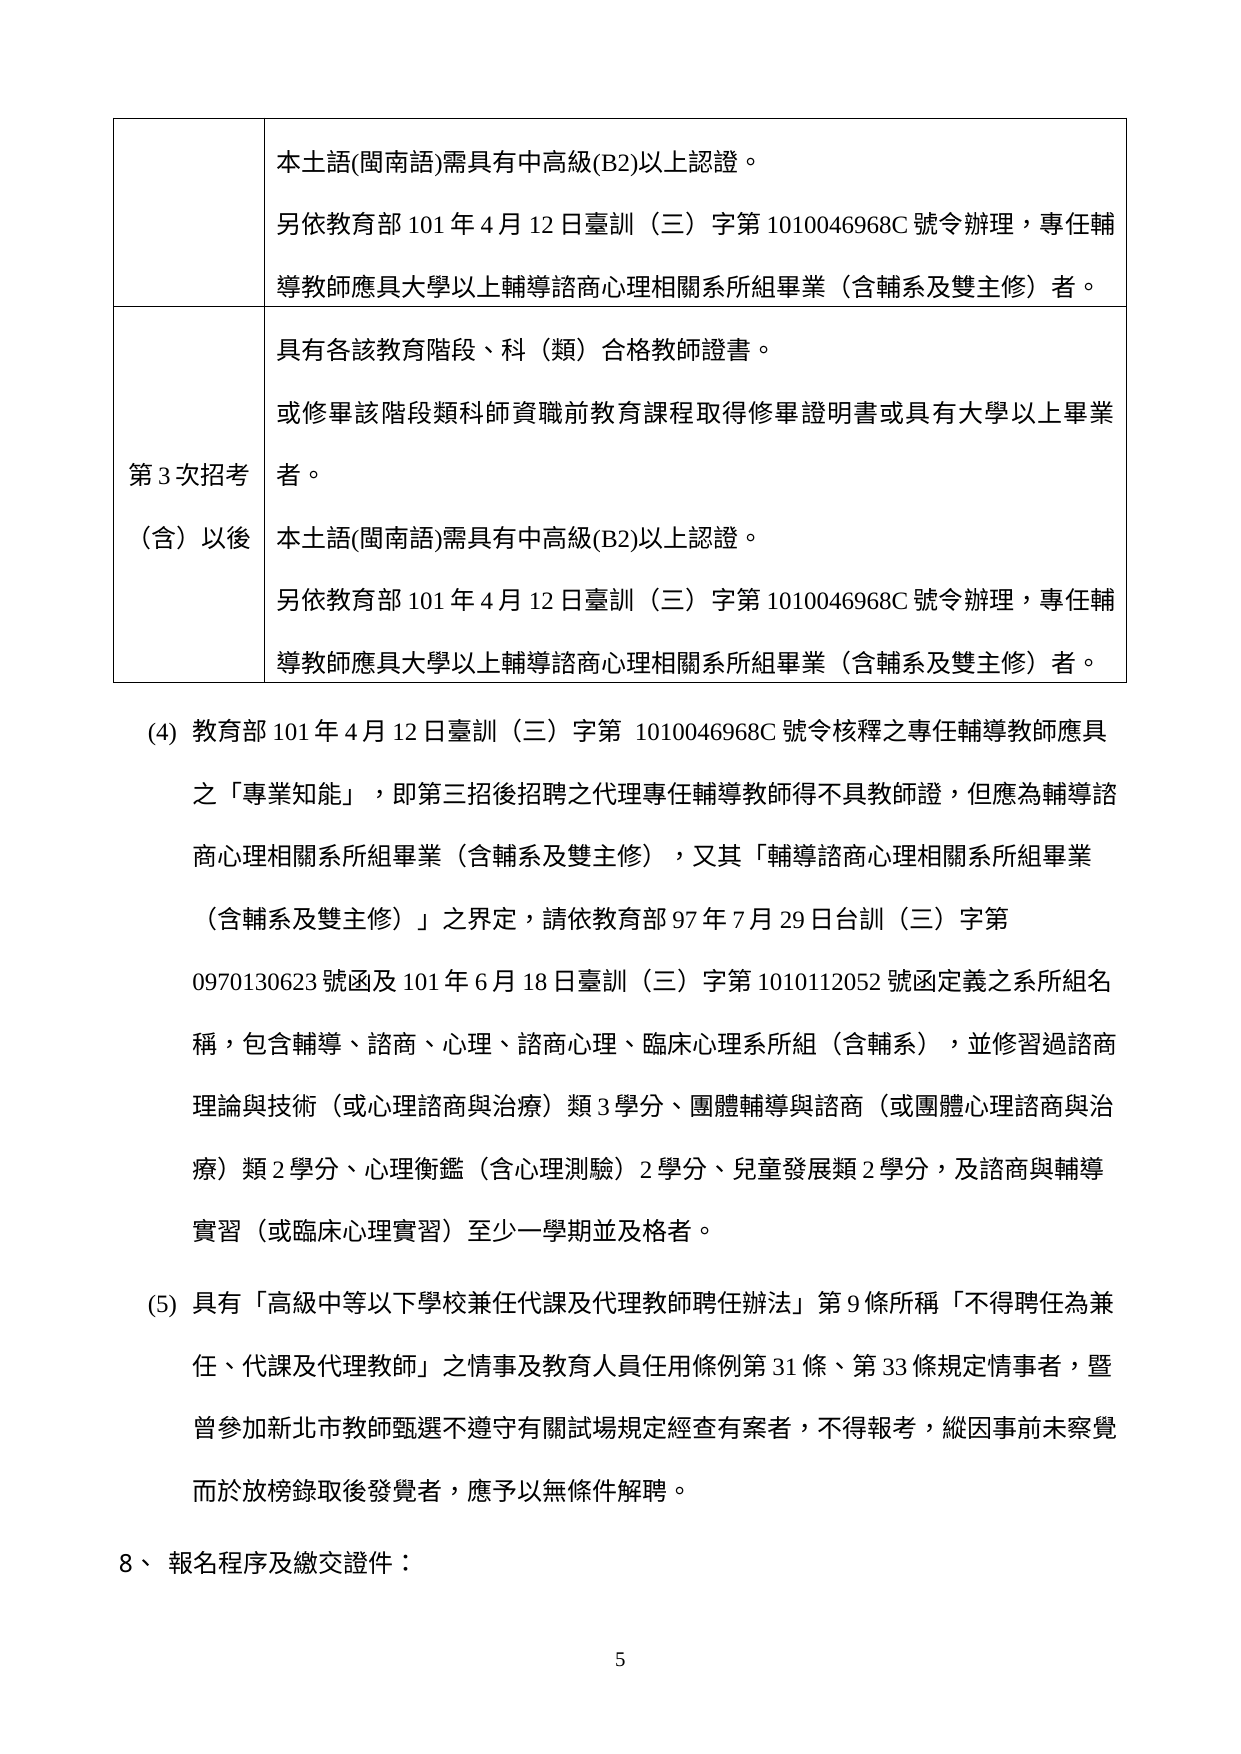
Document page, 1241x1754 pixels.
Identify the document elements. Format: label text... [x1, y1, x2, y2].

table_cell 具有各該教育階段、科（類）合格教師證書。 或修畢該階段類科師資職前教育課程取得修畢證明書或具有大學以上畢業者。 本土語(閩南語)需具有中高級(B2)以上認證。 另依教育部101年4月12日臺訓（三）字第1010046968C號令辦理，專任輔導教師應具大學以上輔導諮商心理相關系所組畢業（含輔系及雙主修）者。 [265, 307, 1126, 682]
list 具有「高級中等以下學校兼任代課及代理教師聘任辦法」第9條所稱「不得聘任為兼任、代課及代理教師」之情事及教育人員任用條例第31條、第33條規定情事者，暨曾參加新北市教師甄選不遵守有關試場規定經查有案者，不得報考，縱因事前未察覺而於放榜錄取後發覺者，應予以無條件解聘。 [148, 1260, 1122, 1510]
list 報名程序及繳交證件： [118, 1520, 1122, 1582]
list 教育部101年4月12日臺訓（三）字第 1010046968C 號令核釋之專任輔導教師應具之「專業知能」，即第三招後招聘之代理專任輔導教師得不具教師證，但應為輔導諮商心理相關系所組畢業（含輔系及雙主修），又其「輔導諮商心理相關系所組畢業（含輔系及雙主修）」之界定，請依教育部97年7月29日台訓（三）字第0970130623號函及101年6月18日臺訓（三）字第1010112052 號函定義之系所組名稱，包含輔導、諮商、心理、諮商心理、臨床心理系所組（含輔系），並修習過諮商理論與技術（或心理諮商與治療）類3學分、團體輔導與諮商（或團體心理諮商與治療）類2學分、心理衡鑑（含心理測驗）2學分、兒童發展類2學分，及諮商與輔導實習（或臨床心理實習）至少一學期並及格者。 [148, 688, 1122, 1251]
table_cell 本土語(閩南語)需具有中高級(B2)以上認證。 另依教育部101年4月12日臺訓（三）字第1010046968C號令辦理，專任輔導教師應具大學以上輔導諮商心理相關系所組畢業（含輔系及雙主修）者。 [265, 119, 1126, 306]
table_cell 第3次招考（含）以後 [114, 307, 264, 682]
table_cell [114, 119, 264, 306]
